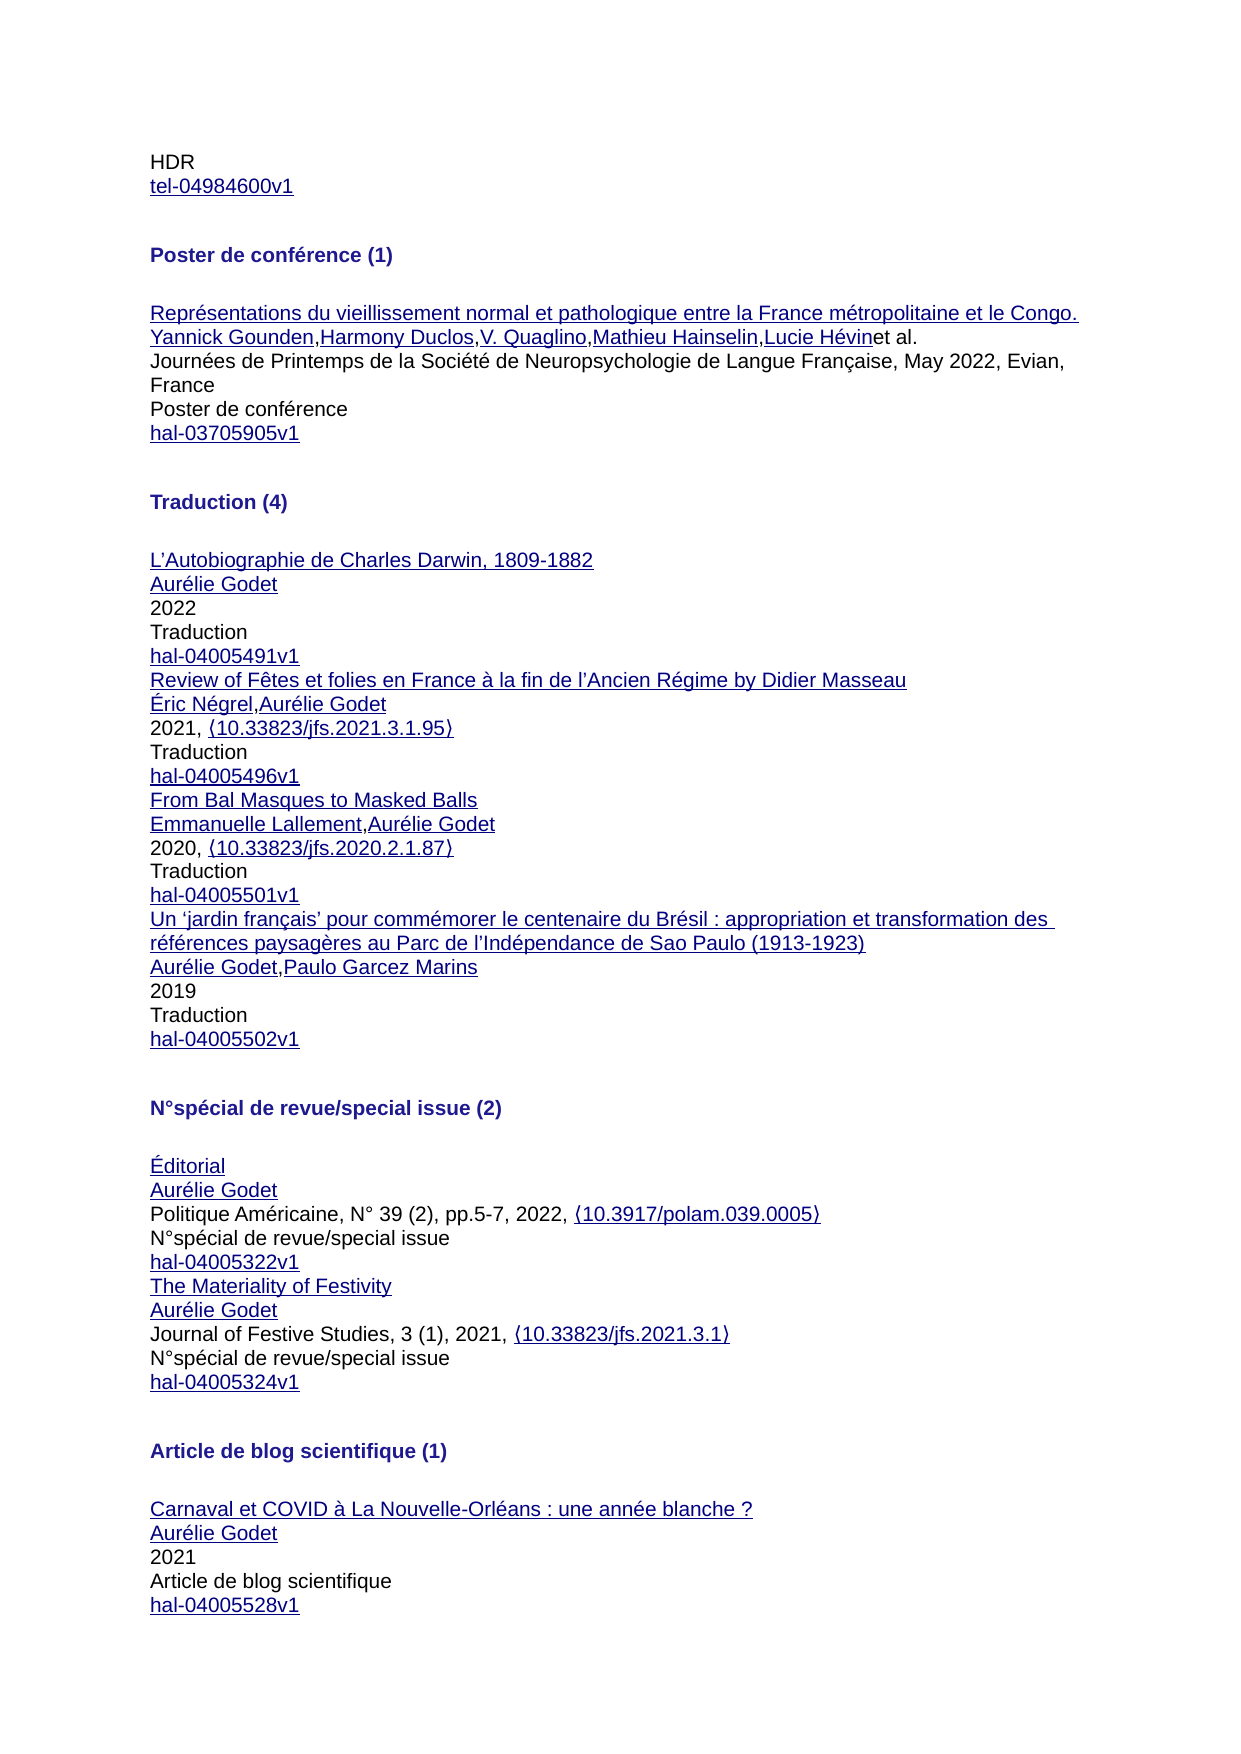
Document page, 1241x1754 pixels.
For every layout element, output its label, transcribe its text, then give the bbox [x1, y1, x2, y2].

table_header HDR tel-04984600v1 [150, 150, 1090, 198]
table_cell The Materiality of Festivity Aurélie Godet Journal of Festive Studies, 3 (1), 2021, ⟨10.33823/jfs.2021.3.1⟩ N°spécial de revue/special issue hal-04005324v1 [150, 1274, 1090, 1394]
table_cell From Bal Masques to Masked Balls Emmanuelle Lallement,Aurélie Godet 2020, ⟨10.33823/jfs.2020.2.1.87⟩ Traduction hal-04005501v1 [150, 788, 1090, 907]
table_cell Review of Fêtes et folies en France à la fin de l’Ancien Régime by Didier Masseau Éric Négrel,Aurélie Godet 2021, ⟨10.33823/jfs.2021.3.1.95⟩ Traduction hal-04005496v1 [150, 668, 1090, 787]
table_header Éditorial Aurélie Godet Politique Américaine, N° 39 (2), pp.5-7, 2022, ⟨10.3917/polam.039.0005⟩ N°spécial de revue/special issue hal-04005322v1 [150, 1154, 1090, 1274]
table_header L’Autobiographie de Charles Darwin, 1809-1882 Aurélie Godet 2022 Traduction hal-04005491v1 [150, 548, 1090, 668]
table_header Carnaval et COVID à La Nouvelle-Orléans : une année blanche ? Aurélie Godet 2021 Article de blog scientifique hal-04005528v1 [150, 1497, 1090, 1617]
subtitle N°spécial de revue/special issue (2) [150, 1096, 1090, 1120]
table_cell Un ‘jardin français’ pour commémorer le centenaire du Brésil : appropriation et transformation des références paysagères au Parc de l’Indépendance de Sao Paulo (1913-1923) Aurélie Godet,Paulo Garcez Marins 2019 Traduction hal-04005502v1 [150, 907, 1090, 1051]
subtitle Poster de conférence (1) [150, 243, 1090, 267]
table_header Représentations du vieillissement normal et pathologique entre la France métropolitaine et le Congo. Yannick Gounden,Harmony Duclos,V. Quaglino,Mathieu Hainselin,Lucie Hévinet al. Journées de Printemps de la Société de Neuropsychologie de Langue Française, May 2022, Evian, France Poster de conférence hal-03705905v1 [150, 301, 1090, 445]
subtitle Article de blog scientifique (1) [150, 1438, 1090, 1462]
subtitle Traduction (4) [150, 489, 1090, 513]
